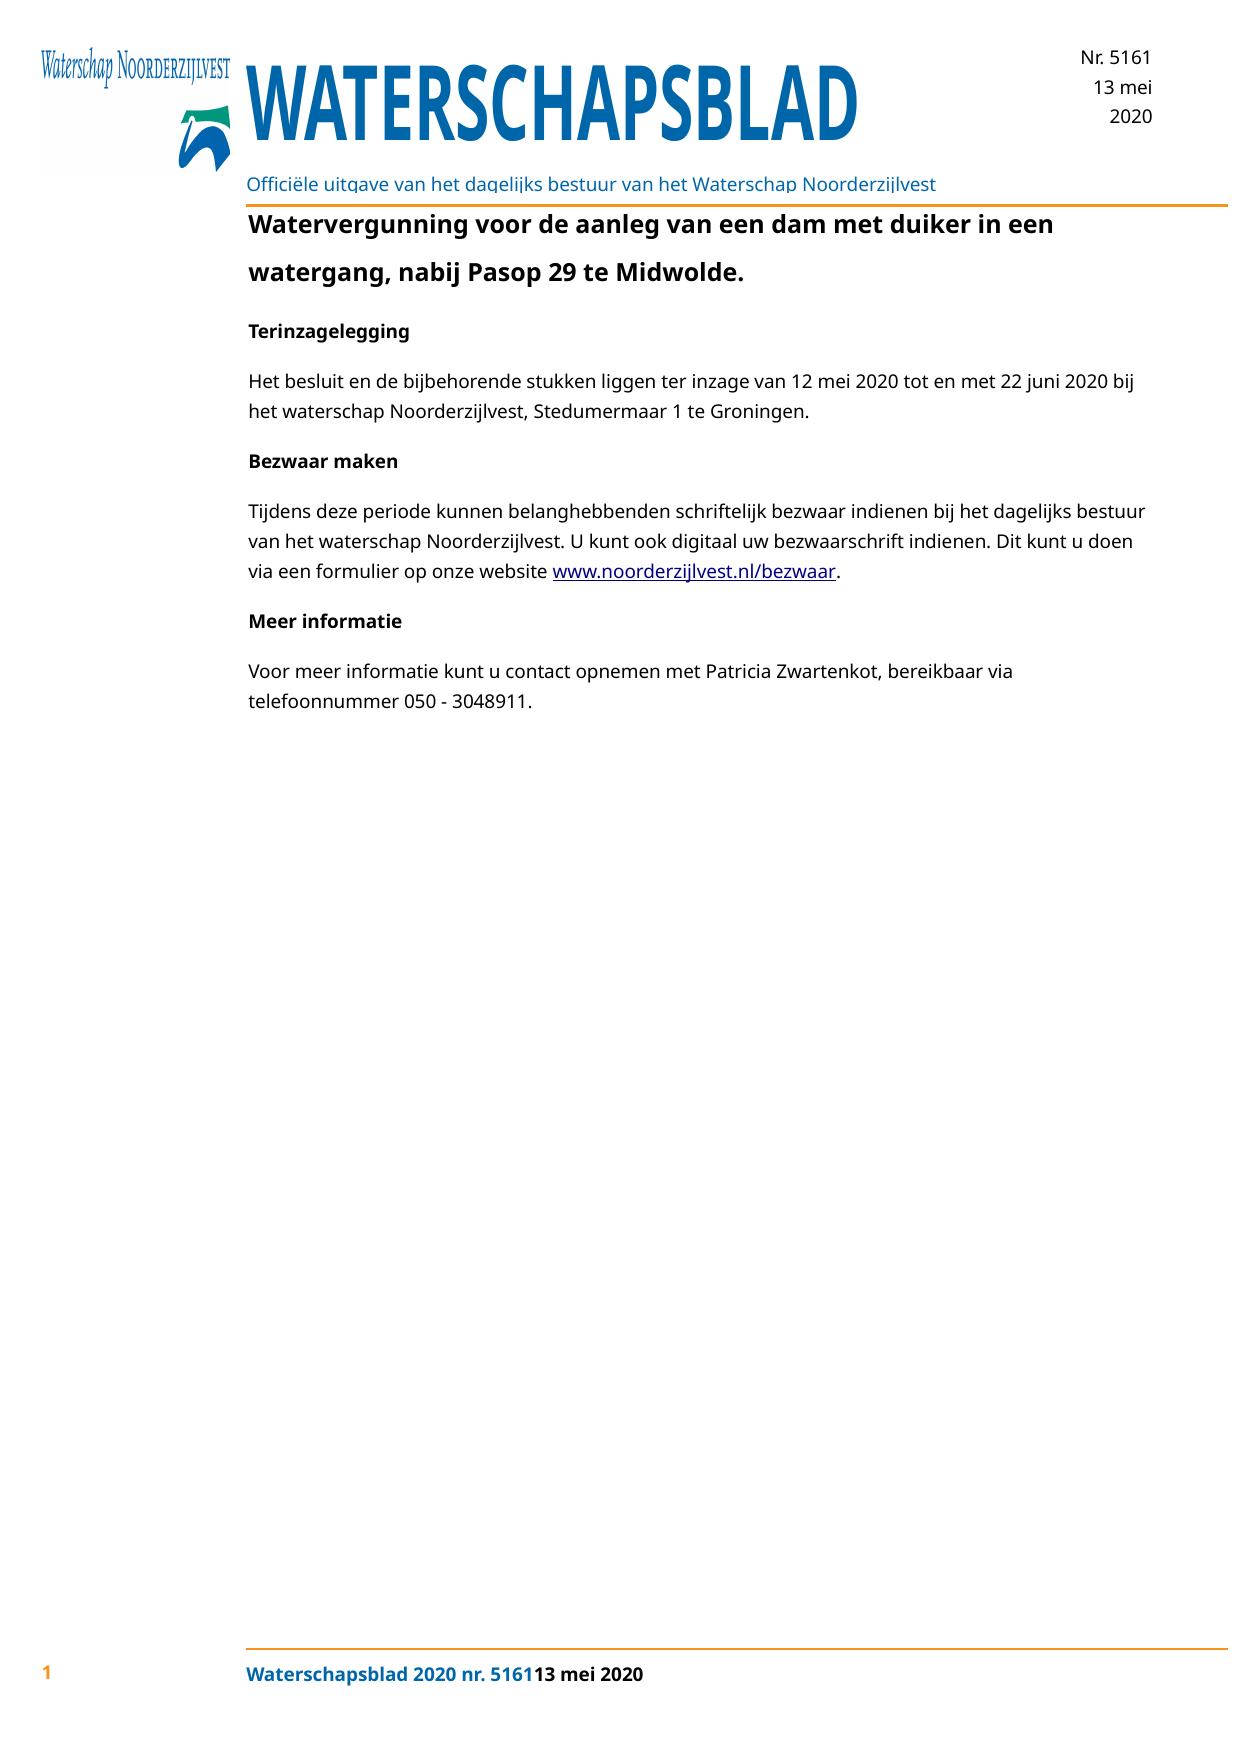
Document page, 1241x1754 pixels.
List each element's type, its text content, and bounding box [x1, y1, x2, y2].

text Terinzagelegging [248, 318, 1152, 344]
picture [41, 47, 231, 172]
text Voor meer informatie kunt u contact opnemen met Patricia Zwartenkot, bereikbaar via telefoonnummer 050 - 3048911. [248, 659, 1152, 714]
text Watervergunning voor de aanleg van een dam met duiker in een watergang, nabij Pasop 29 te Midwolde. [248, 207, 1152, 288]
text Het besluit en de bijbehorende stukken liggen ter inzage van 12 mei 2020 tot en met 22 juni 2020 bij het waterschap Noorderzijlvest, Stedumermaar 1 te Groningen. [248, 368, 1152, 424]
text Meer informatie [248, 608, 1152, 634]
text Tijdens deze periode kunnen belanghebbenden schriftelijk bezwaar indienen bij het dagelijks bestuur van het waterschap Noorderzijlvest. U kunt ook digitaal uw bezwaarschrift indienen. Dit kunt u doen via een formulier op onze website www.noorderzijlvest.nl/bezwaar. [248, 499, 1152, 584]
text Bezwaar maken [248, 448, 1152, 474]
